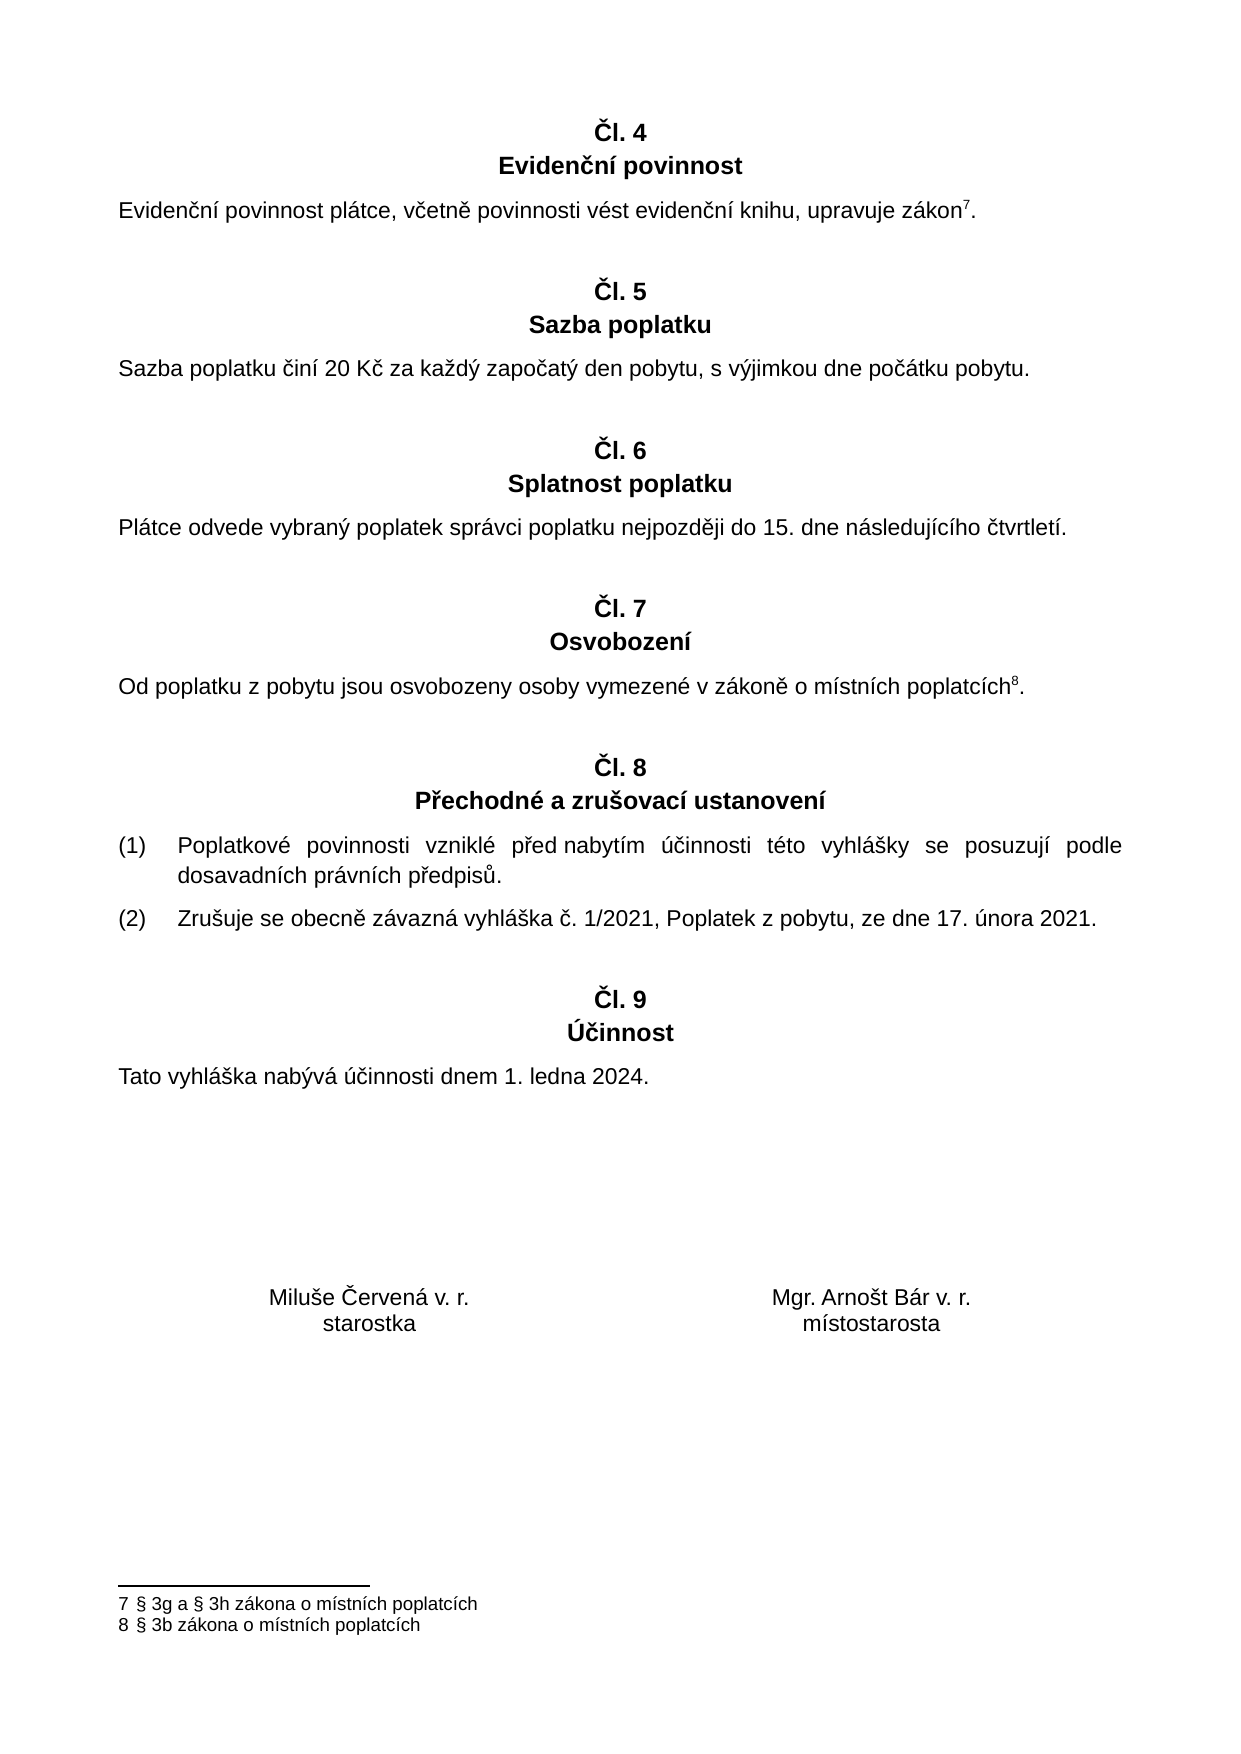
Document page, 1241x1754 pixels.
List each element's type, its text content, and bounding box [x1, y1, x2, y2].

subtitle Čl. 7 Osvobození [118, 594, 1122, 656]
table_header Miluše Červená v. r. starostka [118, 1224, 620, 1342]
text § 3g a § 3h zákona o místních poplatcích [118, 1592, 1122, 1614]
text Sazba poplatku činí 20 Kč za každý započatý den pobytu, s výjimkou dne počátku pobytu. [118, 355, 1122, 382]
text Od poplatku z pobytu jsou osvobozeny osoby vymezené v zákoně o místních poplatcích. [118, 673, 1122, 699]
text Plátce odvede vybraný poplatek správci poplatku nejpozději do 15. dne následujícího čtvrtletí. [118, 514, 1122, 541]
list Poplatkové povinnosti vzniklé před nabytím účinnosti této vyhlášky se posuzují podle dosavadních právních předpisů. [118, 832, 1122, 888]
subtitle Čl. 6 Splatnost poplatku [118, 436, 1122, 497]
subtitle Čl. 5 Sazba poplatku [118, 277, 1122, 339]
table_cell [620, 1342, 1122, 1460]
text Evidenční povinnost plátce, včetně povinnosti vést evidenční knihu, upravuje zákon. [118, 197, 1122, 223]
table_cell [118, 1342, 620, 1460]
table_header Mgr. Arnošt Bár v. r. místostarosta [620, 1224, 1122, 1342]
text § 3b zákona o místních poplatcích [118, 1614, 1122, 1635]
list Zrušuje se obecně závazná vyhláška č. 1/2021, Poplatek z pobytu, ze dne 17. února 2021. [118, 904, 1122, 931]
subtitle Čl. 8 Přechodné a zrušovací ustanovení [118, 753, 1122, 815]
subtitle Čl. 9 Účinnost [118, 985, 1122, 1047]
text Tato vyhláška nabývá účinnosti dnem 1. ledna 2024. [118, 1063, 1122, 1090]
subtitle Čl. 4 Evidenční povinnost [118, 118, 1122, 180]
